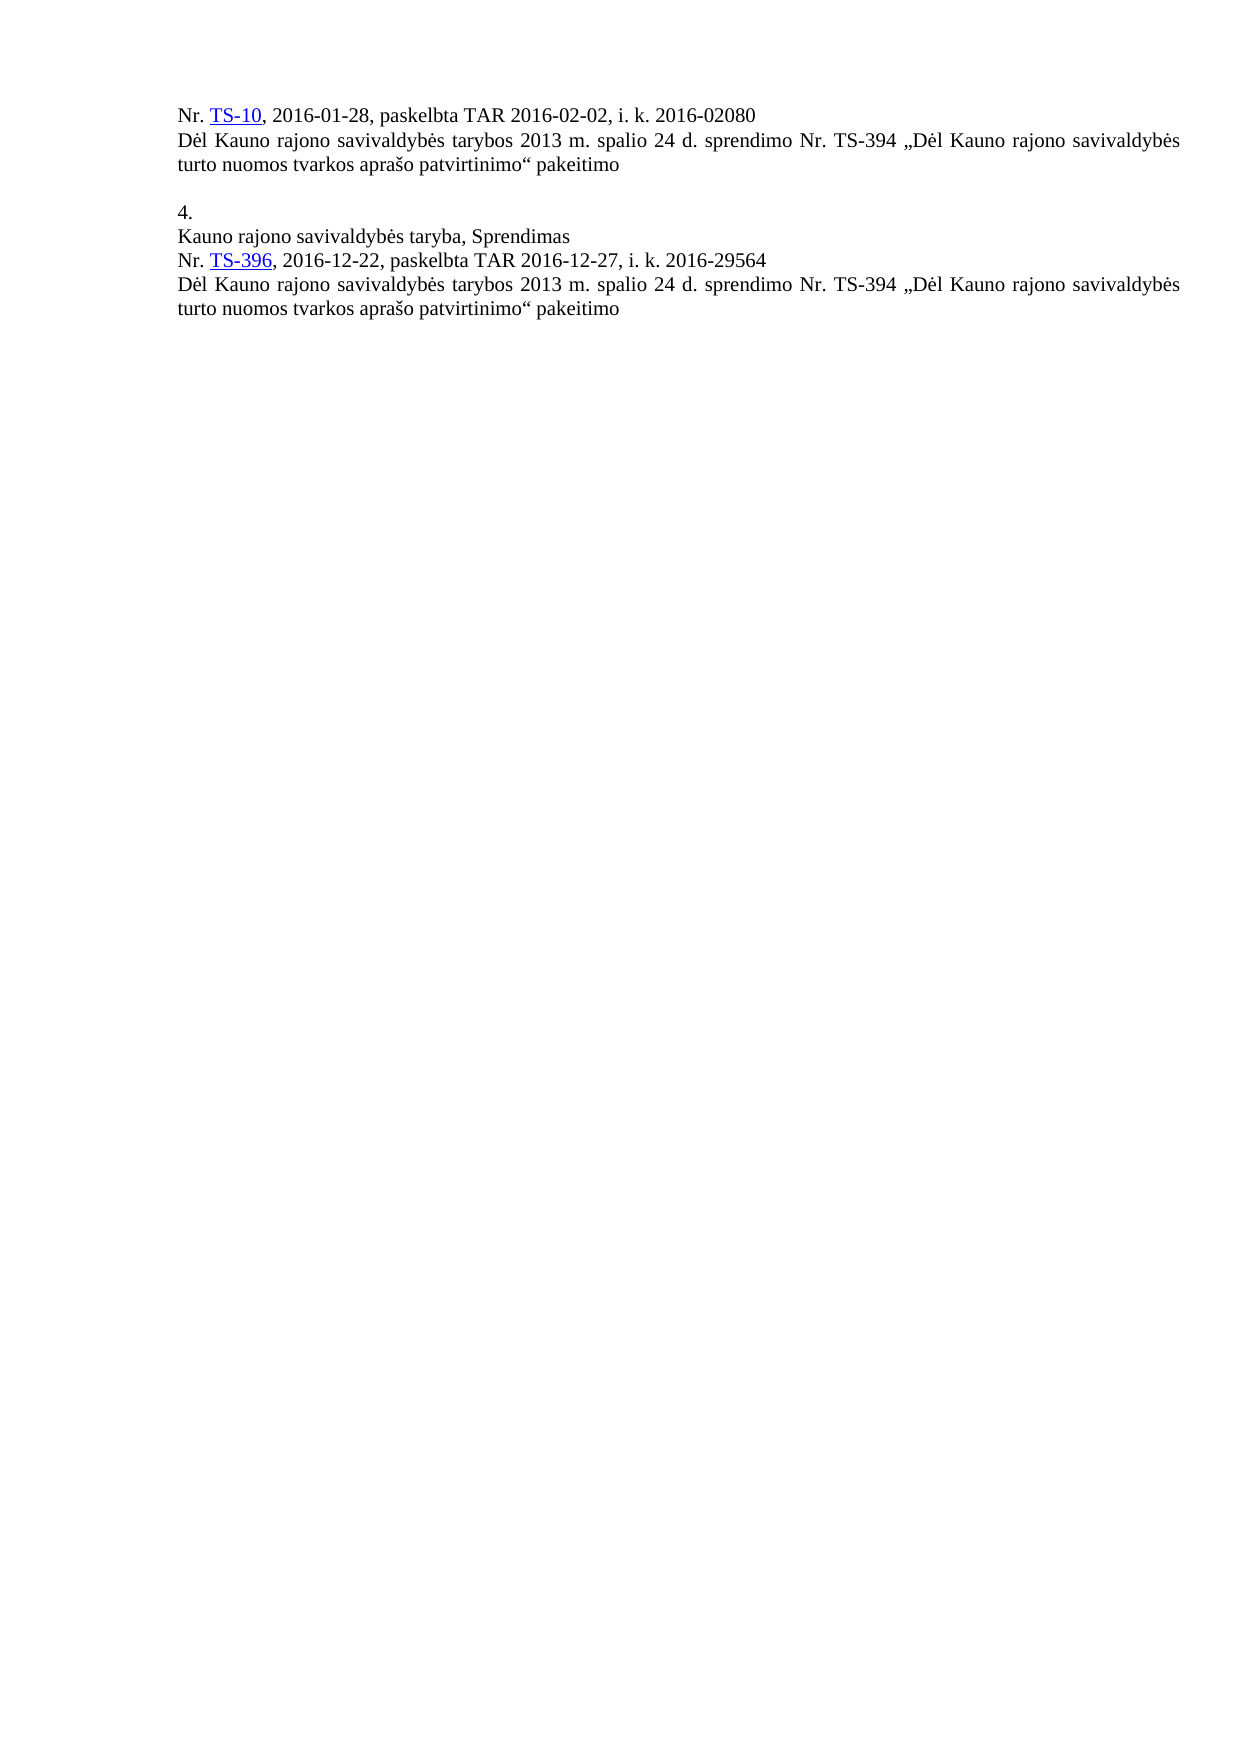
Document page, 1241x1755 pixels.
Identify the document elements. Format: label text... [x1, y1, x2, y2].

text Dėl Kauno rajono savivaldybės tarybos 2013 m. spalio 24 d. sprendimo Nr. TS-394 „Dėl Kauno rajono savivaldybės turto nuomos tvarkos aprašo patvirtinimo“ pakeitimo [177, 272, 1181, 320]
text Nr. TS-396, 2016-12-22, paskelbta TAR 2016-12-27, i. k. 2016-29564 [177, 248, 1181, 272]
text Kauno rajono savivaldybės taryba, Sprendimas [177, 224, 1181, 248]
text Nr. TS-10, 2016-01-28, paskelbta TAR 2016-02-02, i. k. 2016-02080 [177, 103, 1181, 127]
text 4. [177, 200, 1181, 224]
text Dėl Kauno rajono savivaldybės tarybos 2013 m. spalio 24 d. sprendimo Nr. TS-394 „Dėl Kauno rajono savivaldybės turto nuomos tvarkos aprašo patvirtinimo“ pakeitimo [177, 127, 1181, 176]
